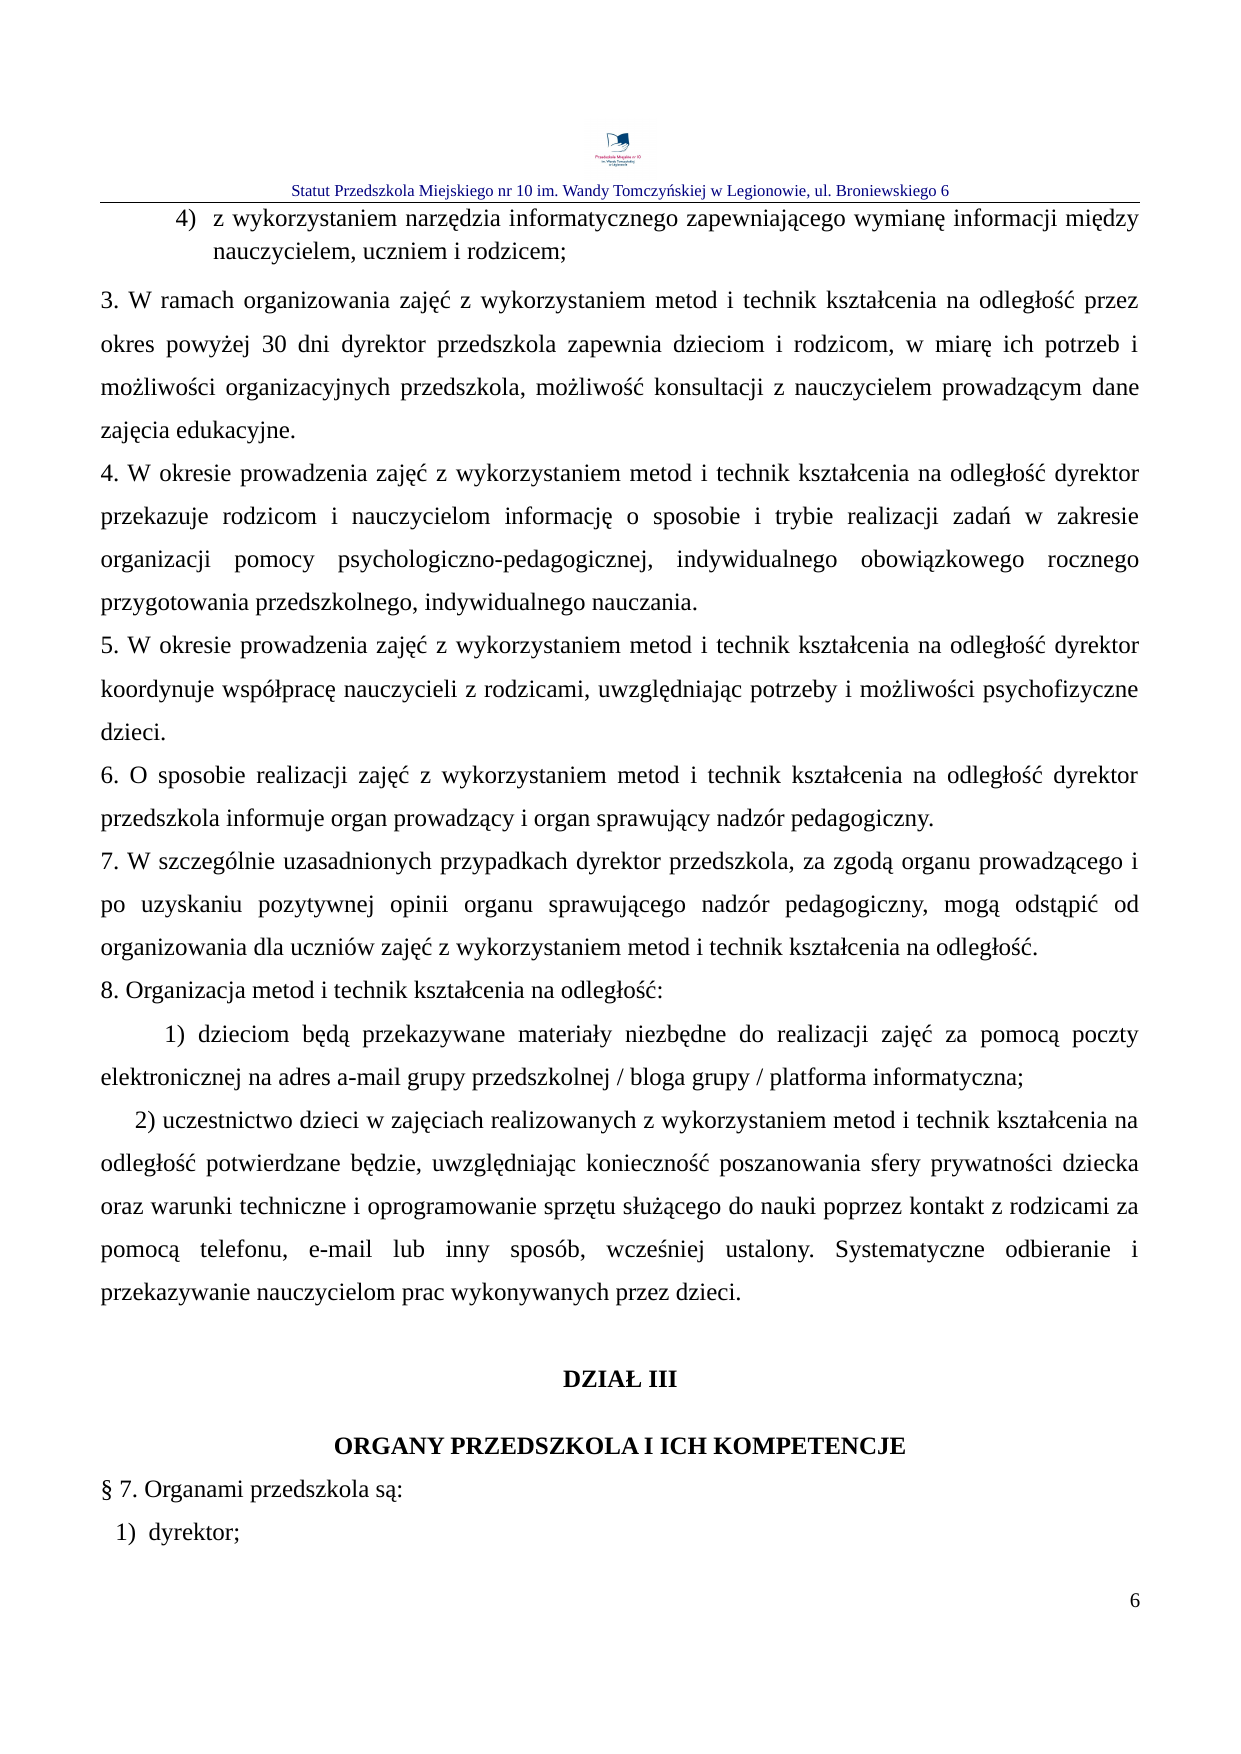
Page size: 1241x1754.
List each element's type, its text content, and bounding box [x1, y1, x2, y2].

text 1) dyrektor; [115, 1517, 1140, 1546]
text 1) dzieciom będą przekazywane materiały niezbędne do realizacji zajęć za pomocą poczty elektronicznej na adres a-mail grupy przedszkolnej / bloga grupy / platforma informatyczna; [100, 1019, 1140, 1091]
subtitle DZIAŁ III [100, 1364, 1140, 1392]
text 2) uczestnictwo dzieci w zajęciach realizowanych z wykorzystaniem metod i technik kształcenia na odległość potwierdzane będzie, uwzględniając konieczność poszanowania sfery prywatności dziecka oraz warunki techniczne i oprogramowanie sprzętu służącego do nauki poprzez kontakt z rodzicami za pomocą telefonu, e-mail lub inny sposób, wcześniej ustalony. Systematyczne odbieranie i przekazywanie nauczycielom prac wykonywanych przez dzieci. [100, 1105, 1140, 1306]
text 6. O sposobie realizacji zajęć z wykorzystaniem metod i technik kształcenia na odległość dyrektor przedszkola informuje organ prowadzący i organ sprawujący nadzór pedagogiczny. [100, 760, 1140, 832]
text 7. W szczególnie uzasadnionych przypadkach dyrektor przedszkola, za zgodą organu prowadzącego i po uzyskaniu pozytywnej opinii organu sprawującego nadzór pedagogiczny, mogą odstąpić od organizowania dla uczniów zajęć z wykorzystaniem metod i technik kształcenia na odległość. [100, 846, 1140, 961]
text 8. Organizacja metod i technik kształcenia na odległość: [100, 976, 1140, 1004]
text 4. W okresie prowadzenia zajęć z wykorzystaniem metod i technik kształcenia na odległość dyrektor przekazuje rodzicom i nauczycielom informację o sposobie i trybie realizacji zadań w zakresie organizacji pomocy psychologiczno-pedagogicznej, indywidualnego obowiązkowego rocznego przygotowania przedszkolnego, indywidualnego nauczania. [100, 458, 1140, 616]
subtitle ORGANY PRZEDSZKOLA I ICH KOMPETENCJE [100, 1431, 1140, 1460]
text § 7. Organami przedszkola są: [100, 1474, 1140, 1503]
picture [583, 118, 657, 181]
list z wykorzystaniem narzędzia informatycznego zapewniającego wymianę informacji między nauczycielem, uczniem i rodzicem; [175, 203, 1140, 265]
text 3. W ramach organizowania zajęć z wykorzystaniem metod i technik kształcenia na odległość przez okres powyżej 30 dni dyrektor przedszkola zapewnia dzieciom i rodzicom, w miarę ich potrzeb i możliwości organizacyjnych przedszkola, możliwość konsultacji z nauczycielem prowadzącym dane zajęcia edukacyjne. [100, 286, 1140, 444]
text 5. W okresie prowadzenia zajęć z wykorzystaniem metod i technik kształcenia na odległość dyrektor koordynuje współpracę nauczycieli z rodzicami, uwzględniając potrzeby i możliwości psychofizyczne dzieci. [100, 631, 1140, 746]
